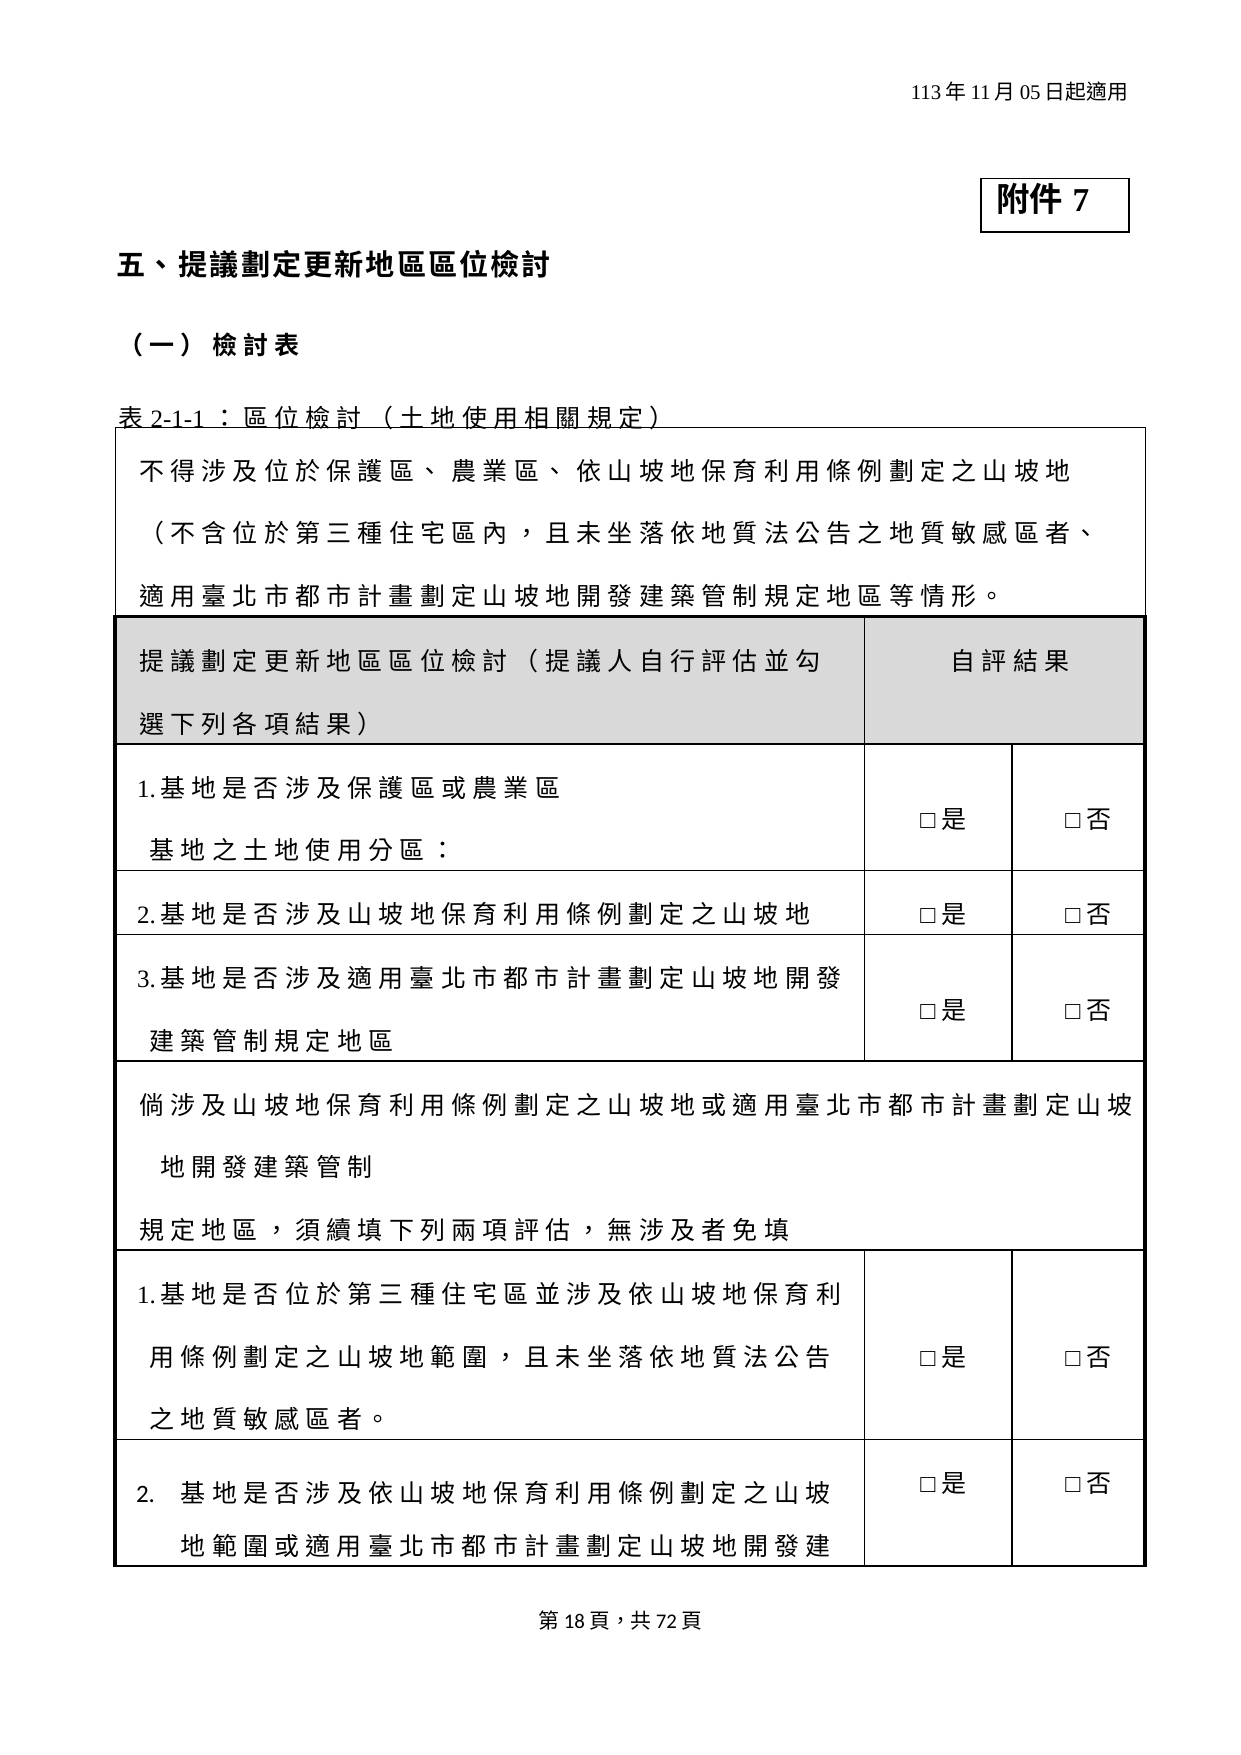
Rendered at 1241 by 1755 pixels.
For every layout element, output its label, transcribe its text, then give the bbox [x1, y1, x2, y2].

table_cell □否 [1013, 1440, 1143, 1565]
table_cell □否 [1013, 935, 1143, 1060]
text （一）檢討表 [115, 302, 1125, 364]
table_cell 3.基地是否涉及適用臺北市都市計畫劃定山坡地開發建築管制規定地區 [117, 935, 864, 1060]
table_cell 基地是否涉及依山坡地保育利用條例劃定之山坡地範圍或適用臺北市都市計畫劃定山坡地開發建 [117, 1440, 864, 1565]
table_cell 自評結果 [865, 618, 1143, 743]
table_cell □是 [865, 935, 1011, 1060]
table_cell 提議劃定更新地區區位檢討（提議人自行評估並勾選下列各項結果） [117, 618, 864, 743]
table_cell □否 [1013, 1251, 1143, 1438]
table_cell □是 [865, 1440, 1011, 1565]
table_cell 1.基地是否涉及保護區或農業區 基地之土地使用分區： [117, 745, 864, 870]
table_cell □是 [865, 745, 1011, 870]
table_cell 1.基地是否位於第三種住宅區並涉及依山坡地保育利用條例劃定之山坡地範圍，且未坐落依地質法公告之地質敏感區者。 [117, 1251, 864, 1438]
table_cell □是 [865, 871, 1011, 934]
table_cell □是 [865, 1251, 1011, 1438]
table_cell □否 [1013, 871, 1143, 934]
table_cell 2.基地是否涉及山坡地保育利用條例劃定之山坡地 [117, 871, 864, 934]
text 五、提議劃定更新地區區位檢討 [115, 221, 1125, 283]
table_cell 倘涉及山坡地保育利用條例劃定之山坡地或適用臺北市都市計畫劃定山坡地開發建築管制 規定地區，須續填下列兩項評估，無涉及者免填 [117, 1062, 1143, 1249]
text 表2-1-1：區位檢討（土地使用相關規定） [115, 364, 1125, 427]
table_header 不得涉及位於保護區、農業區、依山坡地保育利用條例劃定之山坡地（不含位於第三種住宅區內，且未坐落依地質法公告之地質敏感區者、適用臺北市都市計畫劃定山坡地開發建築管制規定地區等情形。 [116, 428, 1145, 615]
table_cell □否 [1013, 745, 1143, 870]
